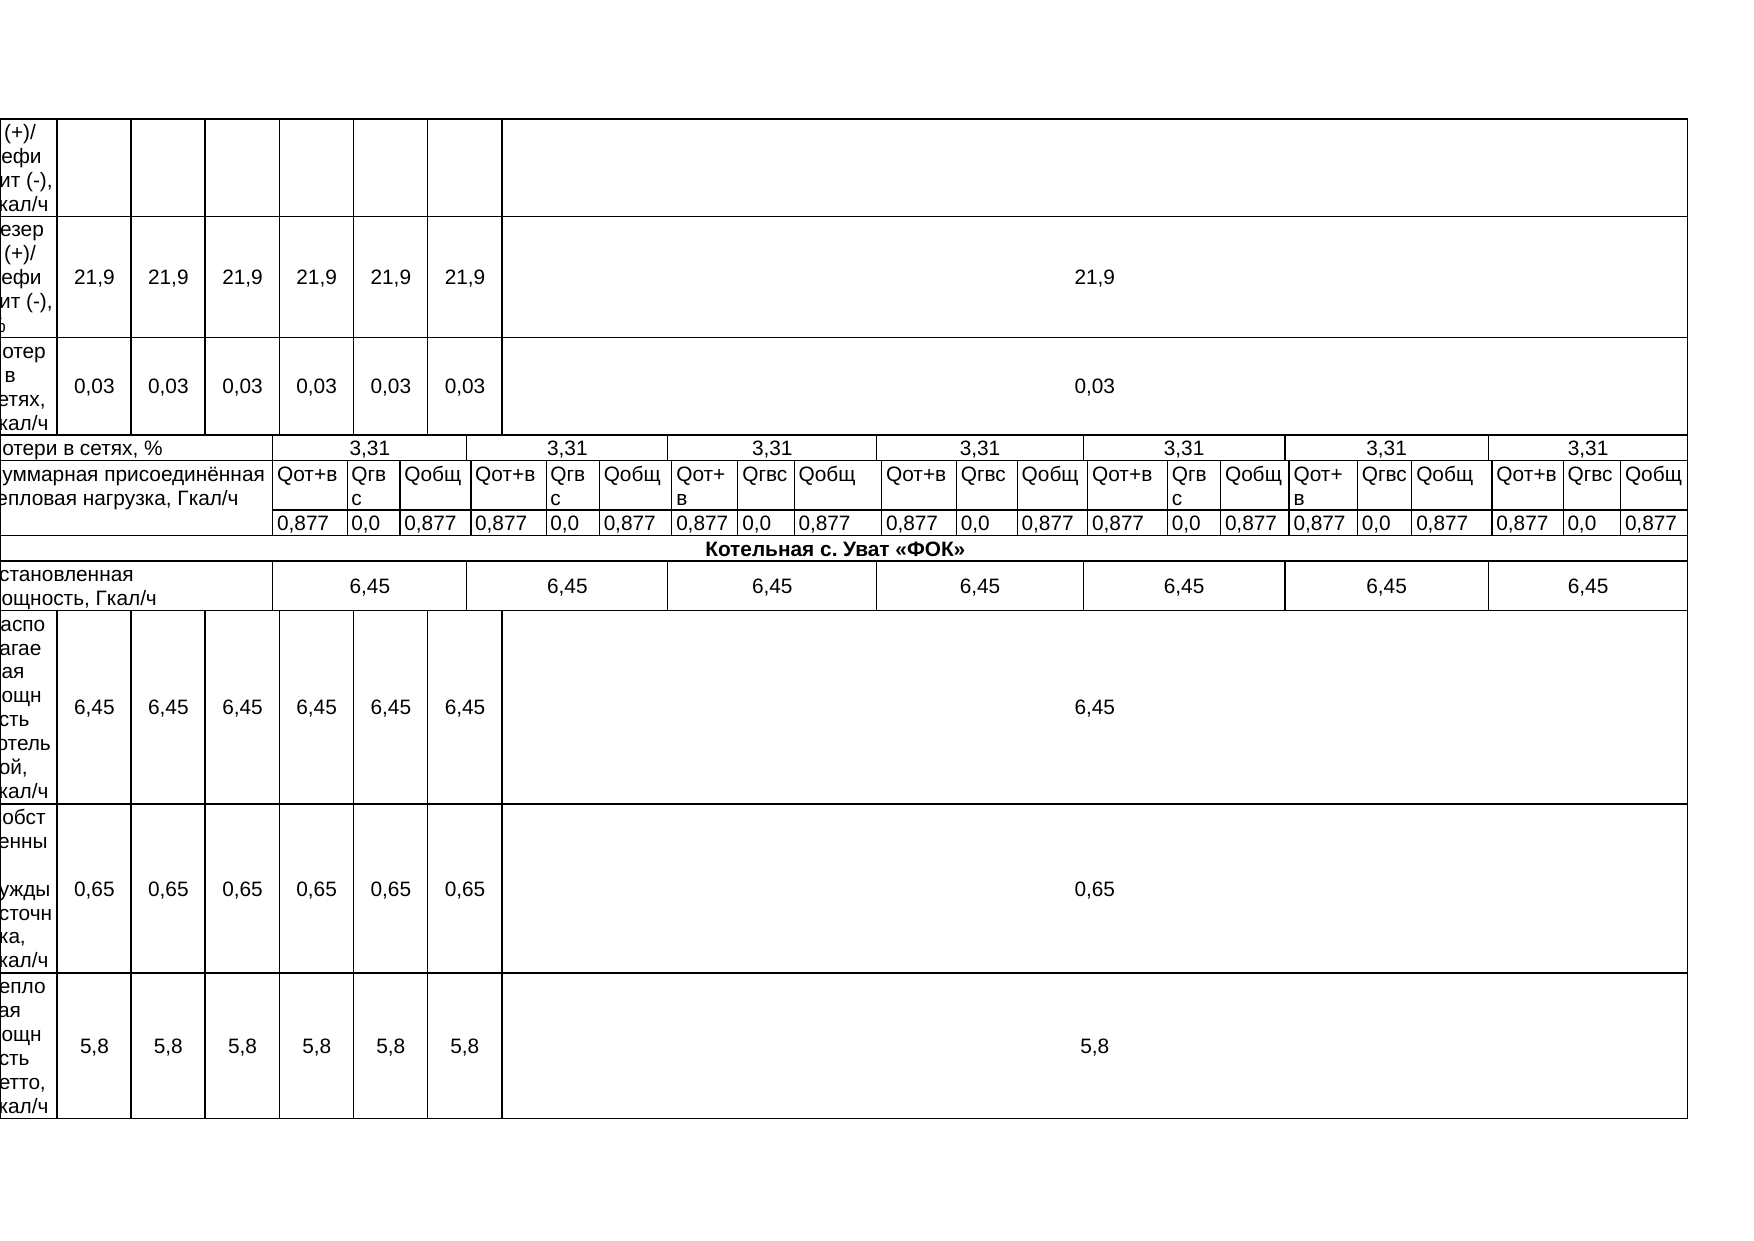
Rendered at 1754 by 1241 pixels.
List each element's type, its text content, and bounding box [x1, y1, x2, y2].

table_cell Qот+в [472, 461, 546, 509]
table_cell 21,9 [354, 217, 427, 337]
table_cell 5,8 [132, 974, 204, 1118]
table_cell 0,877 [1412, 511, 1491, 535]
table_cell 6,45 [1489, 562, 1687, 610]
table_cell Qот+в [672, 461, 737, 509]
table_cell 0,65 [58, 805, 130, 972]
table_cell 0,03 [58, 338, 130, 434]
table_cell 0,877 [1018, 511, 1087, 535]
table_cell Qобщ [1018, 461, 1087, 509]
table_cell 0,03 [428, 338, 501, 434]
table_cell 6,45 [1286, 562, 1488, 610]
table_cell 5,8 [354, 974, 427, 1118]
table_cell 0,65 [428, 805, 501, 972]
table_cell 0,65 [132, 805, 204, 972]
table_cell 21,9 [280, 217, 353, 337]
table_cell Резерв (+)/ Дефицит (-), % [1, 217, 56, 337]
table_cell 0,03 [354, 338, 427, 434]
table_cell 6,45 [668, 562, 876, 610]
table_cell 0,03 [503, 338, 1687, 434]
table_cell 0,877 [1493, 511, 1563, 535]
table_cell Qот+в [273, 461, 347, 509]
table_cell 0,0 [547, 511, 599, 535]
table_cell 6,45 [273, 562, 466, 610]
table_cell 6,45 [428, 611, 501, 803]
table_cell 5,8 [206, 974, 279, 1118]
table_cell 0,65 [280, 805, 353, 972]
table_cell Qобщ [401, 461, 470, 509]
table_cell Установленная мощность, Гкал/ч [1, 562, 272, 610]
table_cell Qгвс [1168, 461, 1220, 509]
table_cell 0,0 [738, 511, 794, 535]
table_cell 0,0 [1358, 511, 1411, 535]
table_cell Суммарная присоединённая тепловая нагрузка, Гкал/ч [1, 461, 272, 535]
table_cell [132, 120, 204, 216]
table_cell 0,877 [882, 511, 956, 535]
table_cell Qгвс [957, 461, 1017, 509]
table_cell 6,45 [354, 611, 427, 803]
table_cell 0,877 [1621, 511, 1687, 535]
table_cell Qот+в [1088, 461, 1167, 509]
table_cell 0,03 [132, 338, 204, 434]
table_cell 6,45 [58, 611, 130, 803]
table_cell 0,877 [273, 511, 347, 535]
table_cell 5,8 [280, 974, 353, 1118]
table_cell 21,9 [428, 217, 501, 337]
table_cell 0,0 [348, 511, 399, 535]
table_cell [280, 120, 353, 216]
table_cell 5,8 [58, 974, 130, 1118]
table_cell Располагаемая мощность котельной, Гкал/ч [1, 611, 56, 803]
table_cell Котельная с. Уват «ФОК» [1, 536, 1687, 560]
table_cell 3,31 [467, 436, 667, 460]
table_cell 0,03 [206, 338, 279, 434]
table_cell 3,31 [1084, 436, 1284, 460]
table_cell Qот+в [882, 461, 956, 509]
table_cell Qот+в [1290, 461, 1357, 509]
table_cell Qгвс [1358, 461, 1411, 509]
table_cell Тепловая мощность нетто, Гкал/ч [1, 974, 56, 1118]
table_cell 0,0 [1564, 511, 1620, 535]
table_cell 0,03 [280, 338, 353, 434]
table_cell 0,0 [957, 511, 1017, 535]
table_cell Qгвс [1564, 461, 1620, 509]
table_cell [58, 120, 130, 216]
table_cell Qгвс [348, 461, 399, 509]
table_cell 0,877 [672, 511, 737, 535]
table_cell 5,8 [503, 974, 1687, 1118]
table_cell 0,877 [1088, 511, 1167, 535]
table_cell Потери в сетях, % [1, 436, 272, 460]
table_cell 0,65 [354, 805, 427, 972]
table_cell [428, 120, 501, 216]
table_cell Qобщ [1621, 461, 1687, 509]
table_cell 0,65 [206, 805, 279, 972]
table_cell 5,8 [428, 974, 501, 1118]
table_cell 0,877 [1290, 511, 1357, 535]
table_cell 6,45 [132, 611, 204, 803]
table_cell Потери в сетях, Гкал/ч [1, 338, 56, 434]
table_cell 6,45 [1084, 562, 1284, 610]
table_cell 21,9 [58, 217, 130, 337]
table_cell 3,31 [273, 436, 466, 460]
table_cell 0,65 [503, 805, 1687, 972]
table_cell [503, 120, 1687, 216]
table_cell 3,31 [1489, 436, 1687, 460]
table_cell Qобщ [1221, 461, 1288, 509]
table_cell Резерв (+)/ Дефицит (-), Гкал/ч [1, 120, 56, 216]
table_cell 21,9 [132, 217, 204, 337]
table_cell Qгвс [547, 461, 599, 509]
table_cell Qот+в [1493, 461, 1563, 509]
table_cell 3,31 [668, 436, 876, 460]
table_cell 6,45 [280, 611, 353, 803]
table_cell 3,31 [877, 436, 1083, 460]
table_cell 21,9 [503, 217, 1687, 337]
table_cell 6,45 [503, 611, 1687, 803]
table_cell [206, 120, 279, 216]
table_cell Qобщ [600, 461, 671, 509]
table_cell Собственные нужды источника, Гкал/ч [1, 805, 56, 972]
table_cell Qобщ [1412, 461, 1491, 509]
table_cell 0,0 [1168, 511, 1220, 535]
table_cell 21,9 [206, 217, 279, 337]
table_cell 0,877 [600, 511, 671, 535]
table_cell 0,877 [1221, 511, 1288, 535]
table_cell [354, 120, 427, 216]
table_cell 6,45 [467, 562, 667, 610]
table_cell 6,45 [877, 562, 1083, 610]
table_cell 0,877 [401, 511, 470, 535]
table_cell 0,877 [472, 511, 546, 535]
table_cell Qгвс [738, 461, 794, 509]
table_cell 0,877 [795, 511, 881, 535]
table_cell 6,45 [206, 611, 279, 803]
table_cell Qобщ [795, 461, 881, 509]
table_cell 3,31 [1286, 436, 1488, 460]
